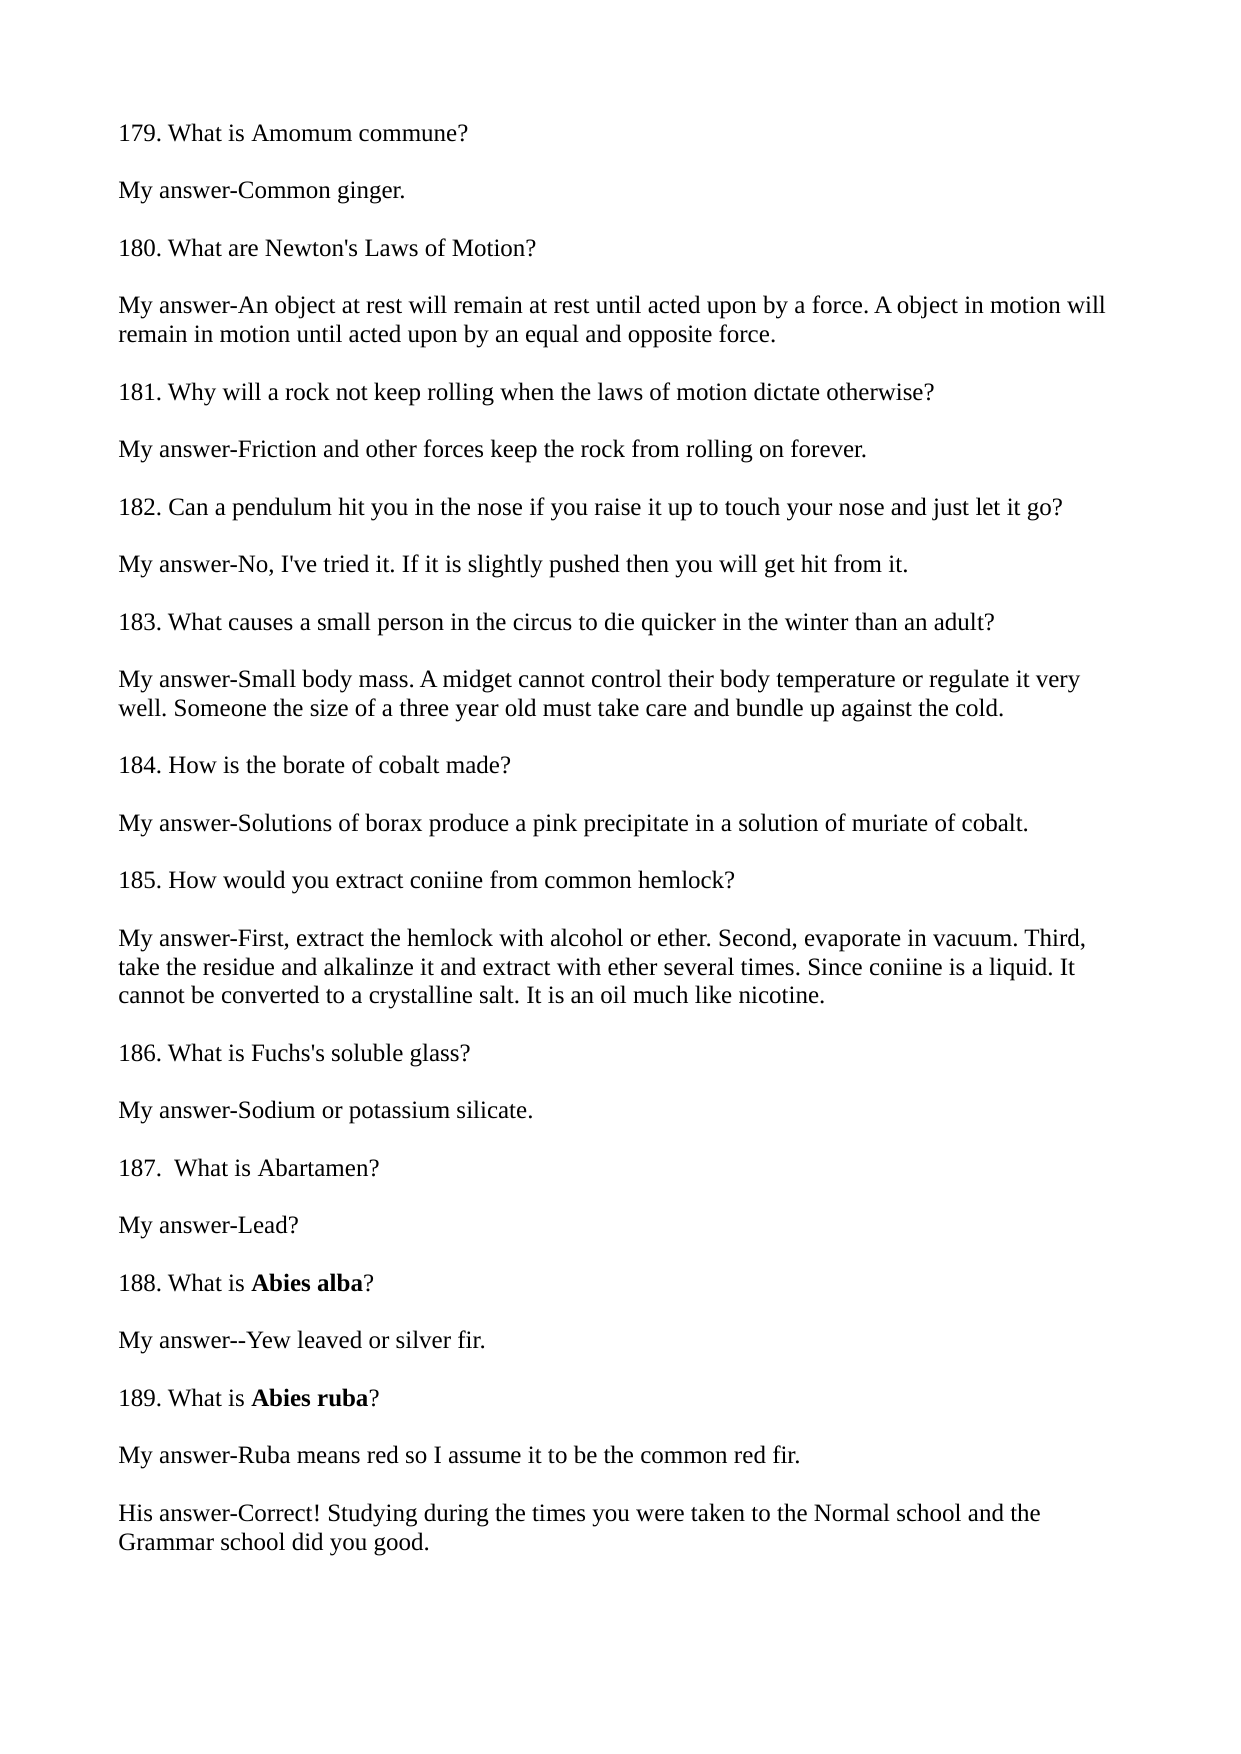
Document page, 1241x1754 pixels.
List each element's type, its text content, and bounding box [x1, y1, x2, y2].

text My answer-Ruba means red so I assume it to be the common red fir. [118, 1441, 1122, 1469]
text My answer-An object at rest will remain at rest until acted upon by a force. A object in motion will remain in motion until acted upon by an equal and opposite force. [118, 291, 1122, 348]
text My answer-Sodium or potassium silicate. [118, 1096, 1122, 1124]
text His answer-Correct! Studying during the times you were taken to the Normal school and the Grammar school did you good. [118, 1498, 1122, 1556]
text 188. What is Abies alba? [118, 1268, 1122, 1297]
text 184. How is the borate of cobalt made? [118, 751, 1122, 779]
text 185. How would you extract coniine from common hemlock? [118, 866, 1122, 894]
text My answer-Lead? [118, 1211, 1122, 1239]
text My answer-Solutions of borax produce a pink precipitate in a solution of muriate of cobalt. [118, 808, 1122, 837]
text 179. What is Amomum commune? [118, 118, 1122, 147]
text My answer--Yew leaved or silver fir. [118, 1326, 1122, 1354]
text My answer-Small body mass. A midget cannot control their body temperature or regulate it very well. Someone the size of a three year old must take care and bundle up against the cold. [118, 664, 1122, 722]
text 181. Why will a rock not keep rolling when the laws of motion dictate otherwise? [118, 377, 1122, 406]
text My answer-First, extract the hemlock with alcohol or ether. Second, evaporate in vacuum. Third, take the residue and alkalinze it and extract with ether several times. Since coniine is a liquid. It cannot be converted to a crystalline salt. It is an oil much like nicotine. [118, 923, 1122, 1009]
text 183. What causes a small person in the circus to die quicker in the winter than an adult? [118, 607, 1122, 636]
text 186. What is Fuchs's soluble glass? [118, 1038, 1122, 1067]
text 180. What are Newton's Laws of Motion? [118, 233, 1122, 262]
text My answer-Friction and other forces keep the rock from rolling on forever. [118, 434, 1122, 463]
text My answer-Common ginger. [118, 176, 1122, 204]
text My answer-No, I've tried it. If it is slightly pushed then you will get hit from it. [118, 549, 1122, 578]
text 182. Can a pendulum hit you in the nose if you raise it up to touch your nose and just let it go? [118, 492, 1122, 521]
text 189. What is Abies ruba? [118, 1383, 1122, 1412]
text 187. What is Abartamen? [118, 1153, 1122, 1182]
